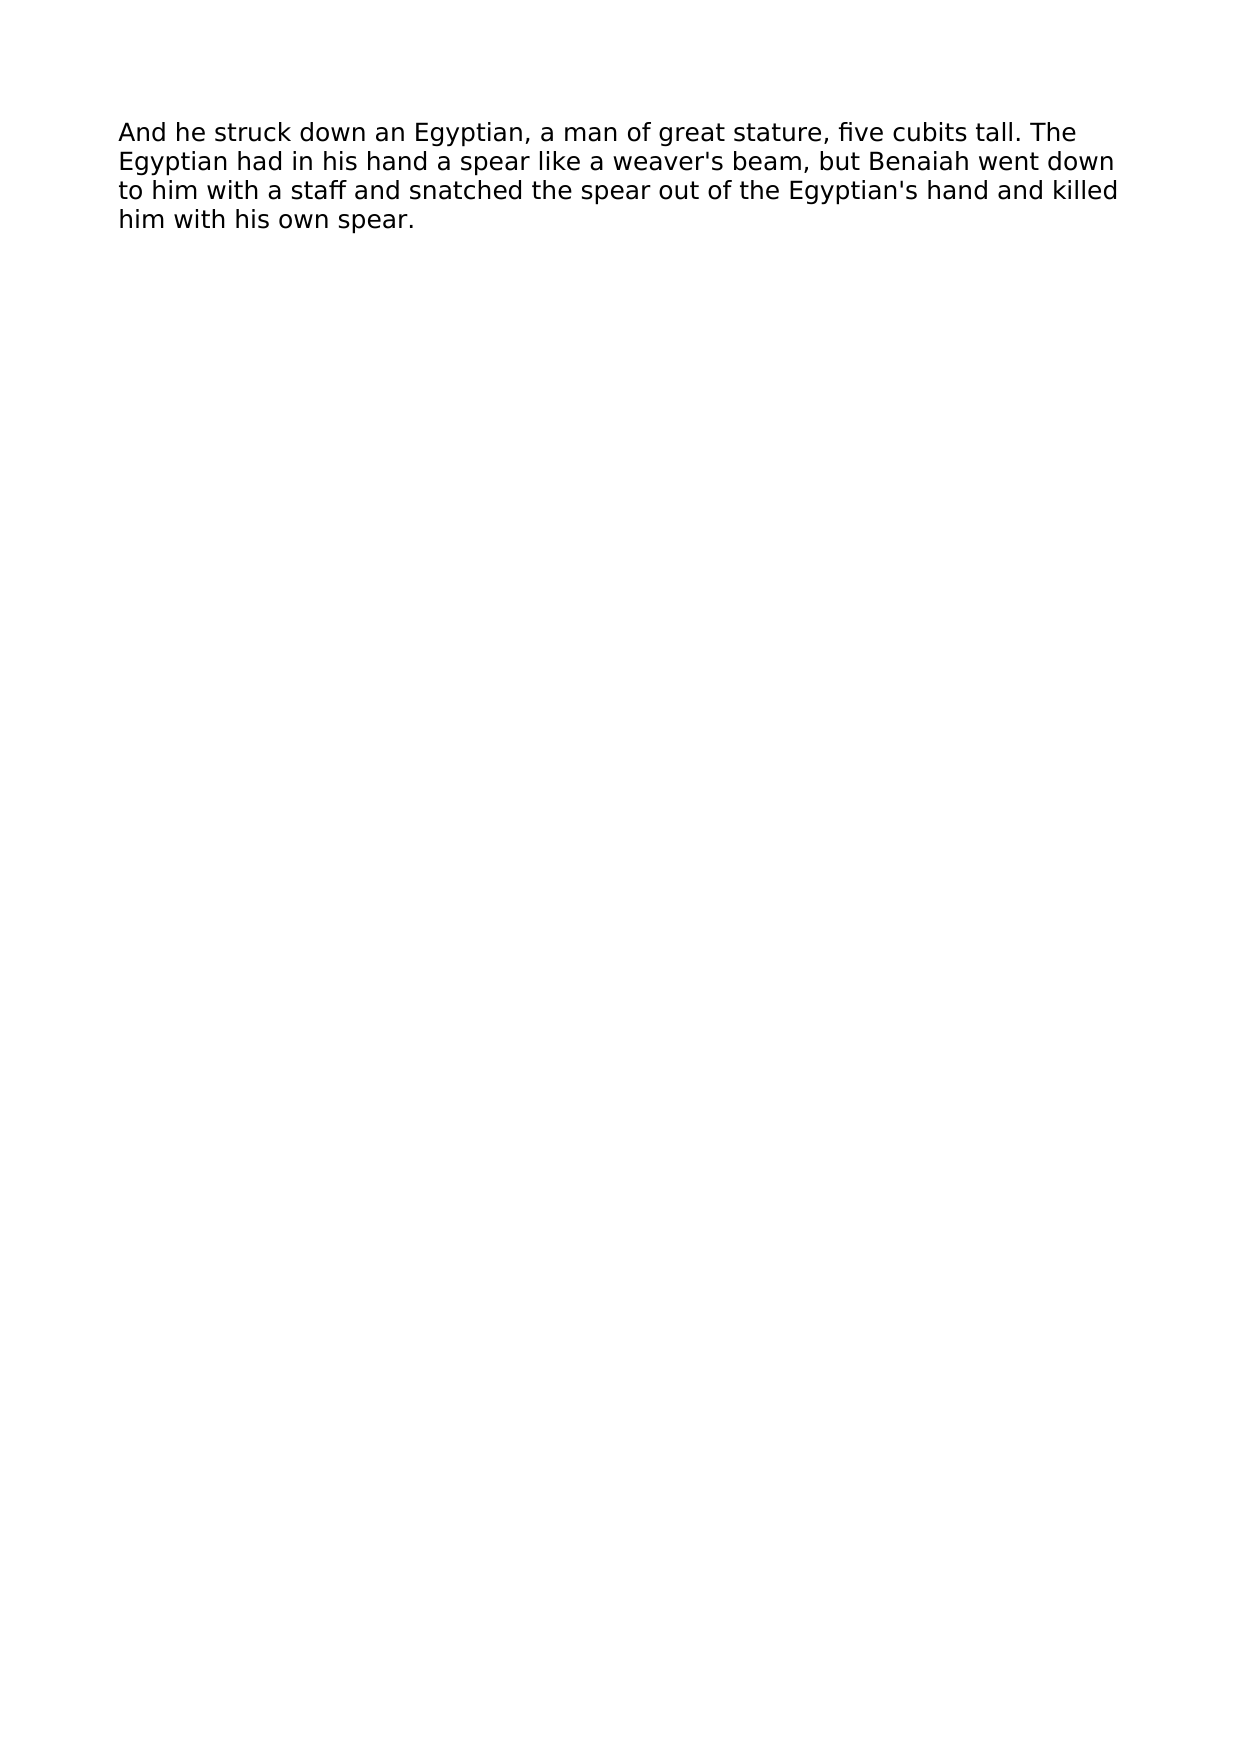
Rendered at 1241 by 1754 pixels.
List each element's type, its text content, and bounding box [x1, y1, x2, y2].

text And he struck down an Egyptian, a man of great stature, five cubits tall. The Egyptian had in his hand a spear like a weaver's beam, but Benaiah went down to him with a staff and snatched the spear out of the Egyptian's hand and killed him with his own spear. [118, 118, 1122, 235]
